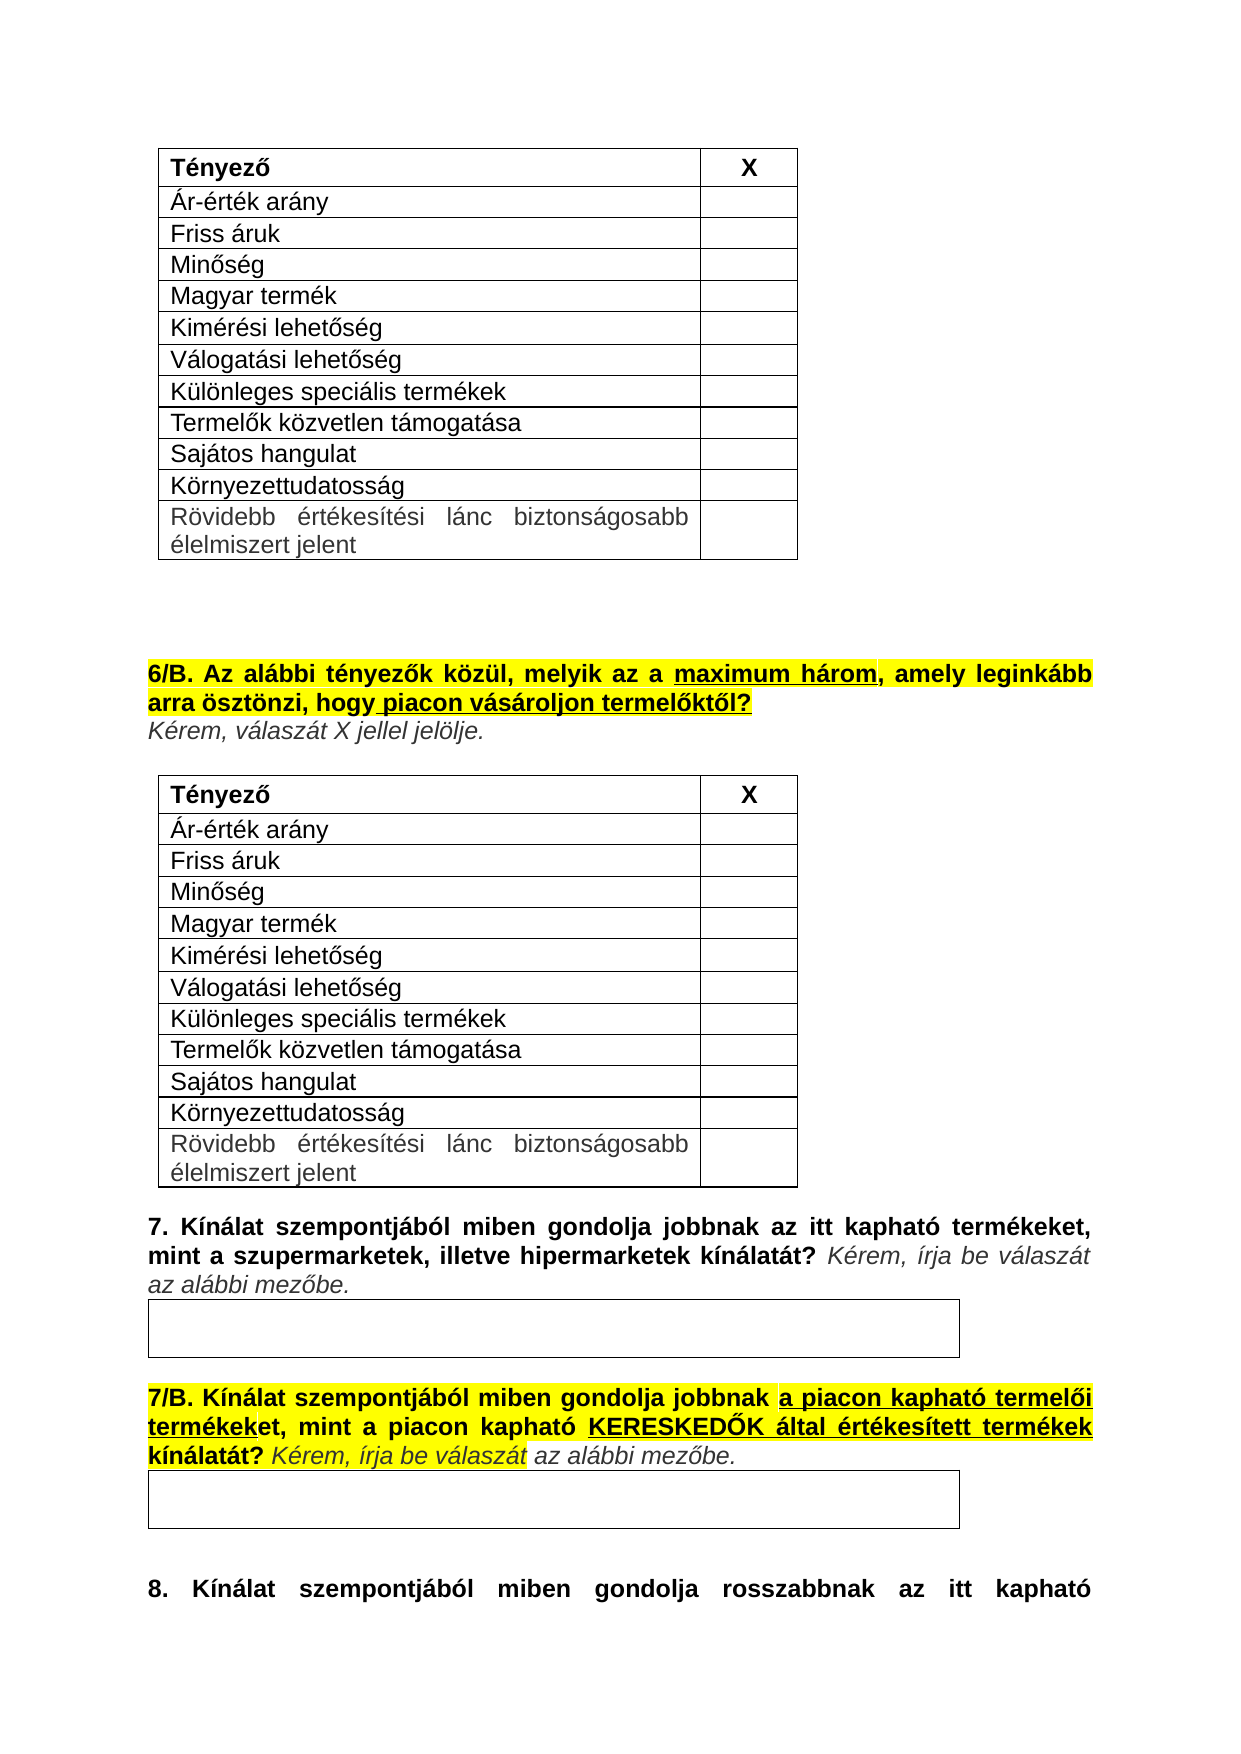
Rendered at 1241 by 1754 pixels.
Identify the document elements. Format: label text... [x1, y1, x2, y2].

table_cell [701, 218, 797, 248]
table_cell [701, 249, 797, 279]
table_cell [701, 877, 797, 907]
table_cell [701, 408, 797, 438]
table_cell [701, 439, 797, 469]
table_header Tényező [159, 776, 700, 813]
table_cell Környezettudatosság [159, 470, 700, 500]
table_cell Termelők közvetlen támogatása [159, 1035, 700, 1065]
table_cell Különleges speciális termékek [159, 1004, 700, 1034]
table_cell Ár-érték arány [159, 814, 700, 844]
table_cell Termelők közvetlen támogatása [159, 408, 700, 438]
table_cell [701, 501, 797, 559]
table_header X [701, 776, 797, 813]
table_cell Rövidebb értékesítési lánc biztonságosabb élelmiszert jelent [159, 1129, 700, 1186]
table_cell Környezettudatosság [159, 1098, 700, 1128]
table_cell Minőség [159, 249, 700, 279]
table_cell Friss áruk [159, 845, 700, 876]
table_cell [701, 1035, 797, 1065]
table_cell Kimérési lehetőség [159, 939, 700, 971]
table_header X [701, 149, 797, 186]
table_cell Ár-érték arány [159, 187, 700, 217]
table_cell [701, 187, 797, 217]
table_header Tényező [159, 149, 700, 186]
table_cell [701, 845, 797, 876]
text 7/B. Kínálat szempontjából miben gondolja jobbnak a piacon kapható termelői termékeket, mint a piacon kapható KERESKEDŐK által értékesített termékek kínálatát? Kérem, írja be válaszát az alábbi mezőbe. [148, 1383, 1093, 1469]
table_cell [701, 345, 797, 375]
table_cell [701, 312, 797, 344]
table_cell [701, 281, 797, 311]
text Kérem, válaszát X jellel jelölje. [148, 716, 1093, 745]
table_cell [701, 972, 797, 1002]
table_cell Minőség [159, 877, 700, 907]
text 6/B. Az alábbi tényezők közül, melyik az a maximum három, amely leginkább arra ösztönzi, hogy piacon vásároljon termelőktől? [148, 659, 1093, 716]
text 7. Kínálat szempontjából miben gondolja jobbnak az itt kapható termékeket, mint a szupermarketek, illetve hipermarketek kínálatát? Kérem, írja be válaszát az alábbi mezőbe. [148, 1212, 1093, 1299]
table_cell Rövidebb értékesítési lánc biztonságosabb élelmiszert jelent [159, 501, 700, 559]
table_cell [701, 939, 797, 971]
text 8. Kínálat szempontjából miben gondolja rosszabbnak az itt kapható [148, 1574, 1093, 1603]
table_cell Válogatási lehetőség [159, 972, 700, 1002]
table_cell [701, 814, 797, 844]
table_cell [701, 376, 797, 406]
table_cell Kimérési lehetőség [159, 312, 700, 344]
table_cell Magyar termék [159, 908, 700, 938]
table_cell Különleges speciális termékek [159, 376, 700, 406]
table_cell [701, 1098, 797, 1128]
table_cell Válogatási lehetőség [159, 345, 700, 375]
table_cell [701, 1129, 797, 1186]
table_cell Sajátos hangulat [159, 439, 700, 469]
table_cell [701, 1004, 797, 1034]
table_cell [701, 1066, 797, 1096]
table_cell Friss áruk [159, 218, 700, 248]
table_cell Sajátos hangulat [159, 1066, 700, 1096]
table_cell Magyar termék [159, 281, 700, 311]
table_cell [701, 908, 797, 938]
table_cell [701, 470, 797, 500]
